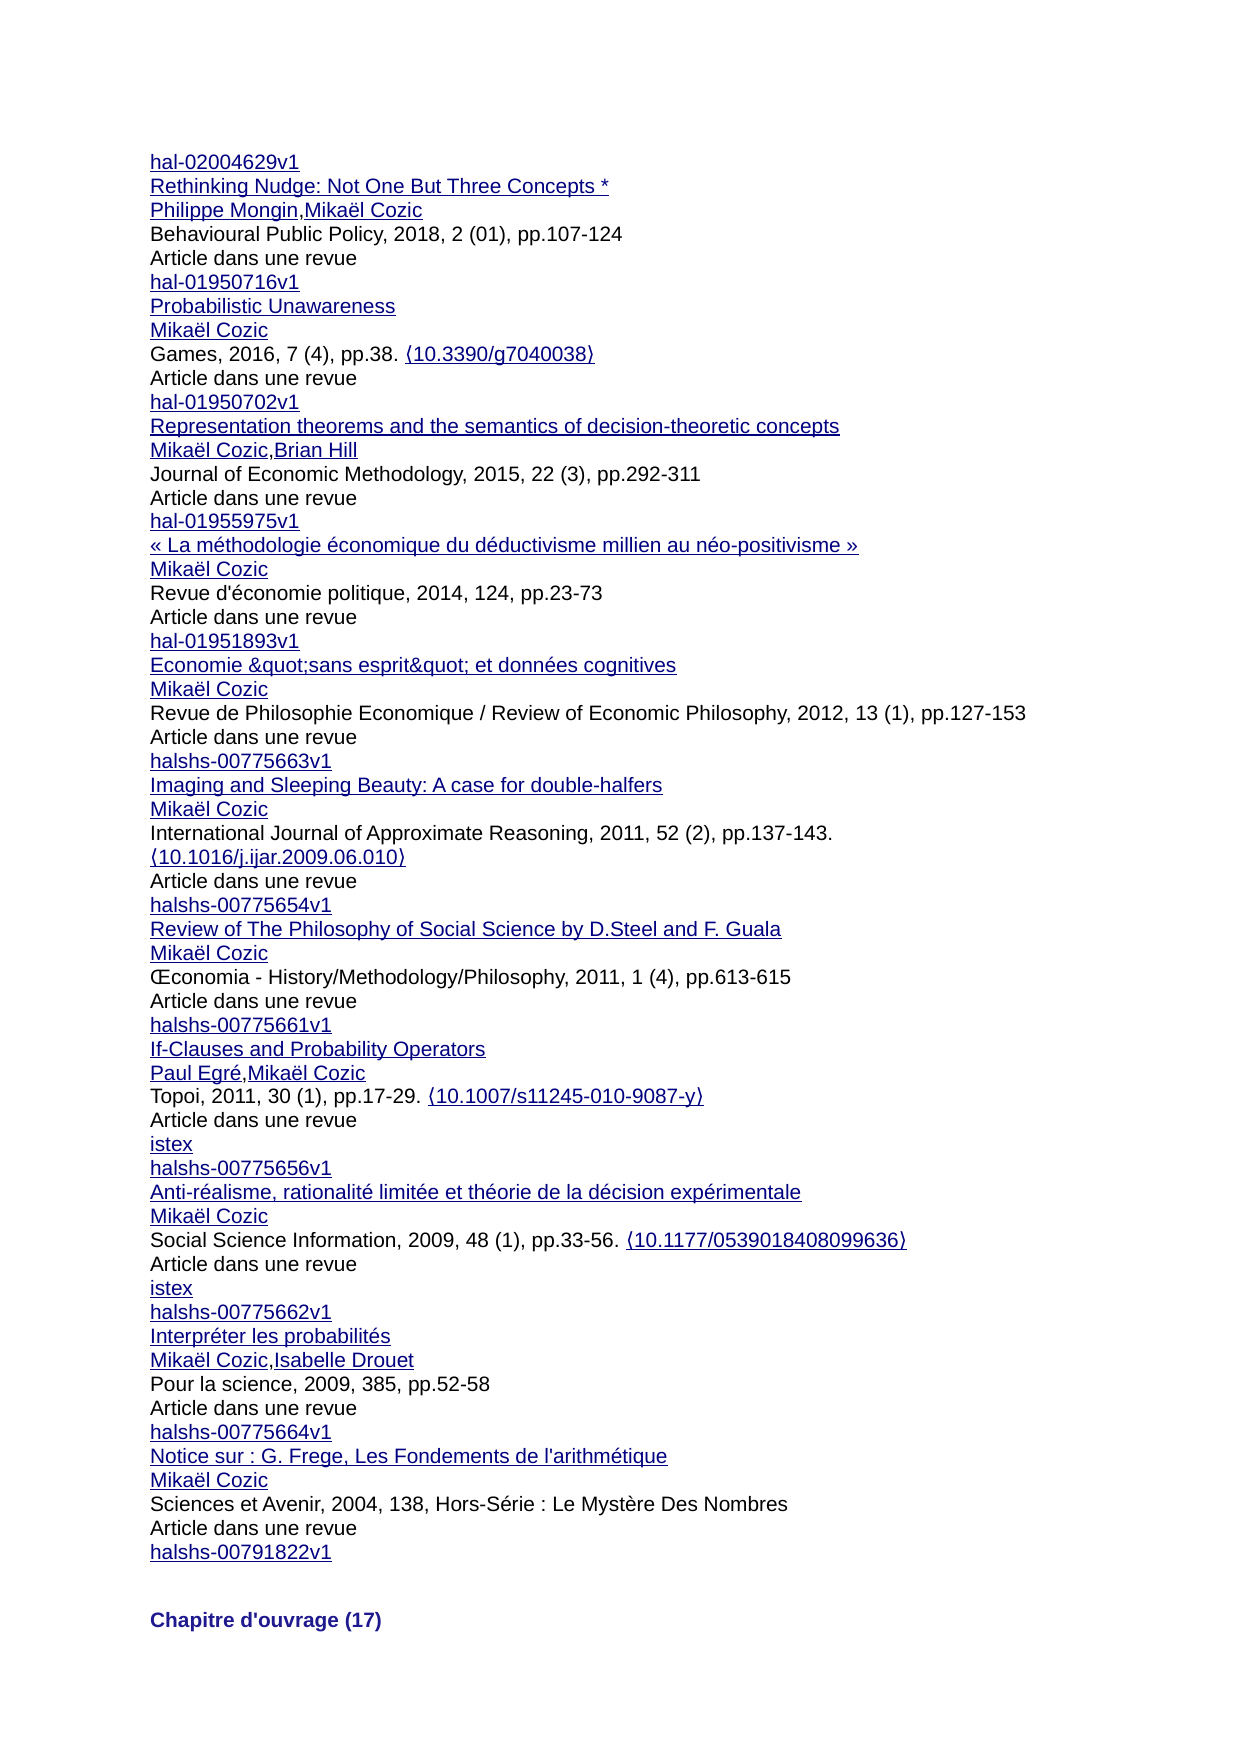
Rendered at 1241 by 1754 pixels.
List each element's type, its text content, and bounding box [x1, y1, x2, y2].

table_cell If-Clauses and Probability Operators Paul Egré,Mikaël Cozic Topoi, 2011, 30 (1), pp.17-29. ⟨10.1007/s11245-010-9087-y⟩ Article dans une revue istex halshs-00775656v1 [150, 1036, 1090, 1180]
subtitle Chapitre d'ouvrage (17) [150, 1608, 1090, 1632]
table_cell Economie &quot;sans esprit&quot; et données cognitives Mikaël Cozic Revue de Philosophie Economique / Review of Economic Philosophy, 2012, 13 (1), pp.127-153 Article dans une revue halshs-00775663v1 [150, 653, 1090, 773]
table_cell Rethinking Nudge: Not One But Three Concepts * Philippe Mongin,Mikaël Cozic Behavioural Public Policy, 2018, 2 (01), pp.107-124 Article dans une revue hal-01950716v1 [150, 174, 1090, 294]
table_cell Review of The Philosophy of Social Science by D.Steel and F. Guala Mikaël Cozic Œconomia - History/Methodology/Philosophy, 2011, 1 (4), pp.613-615 Article dans une revue halshs-00775661v1 [150, 917, 1090, 1036]
table_cell Notice sur : G. Frege, Les Fondements de l'arithmétique Mikaël Cozic Sciences et Avenir, 2004, 138, Hors-Série : Le Mystère Des Nombres Article dans une revue halshs-00791822v1 [150, 1444, 1090, 1563]
table_cell Probabilistic Unawareness Mikaël Cozic Games, 2016, 7 (4), pp.38. ⟨10.3390/g7040038⟩ Article dans une revue hal-01950702v1 [150, 294, 1090, 413]
table_cell Interpréter les probabilités Mikaël Cozic,Isabelle Drouet Pour la science, 2009, 385, pp.52-58 Article dans une revue halshs-00775664v1 [150, 1324, 1090, 1444]
table_cell Imaging and Sleeping Beauty: A case for double-halfers Mikaël Cozic International Journal of Approximate Reasoning, 2011, 52 (2), pp.137-143. ⟨10.1016/j.ijar.2009.06.010⟩ Article dans une revue halshs-00775654v1 [150, 773, 1090, 917]
table_cell hal-02004629v1 [150, 150, 1090, 174]
table_cell Anti-réalisme, rationalité limitée et théorie de la décision expérimentale Mikaël Cozic Social Science Information, 2009, 48 (1), pp.33-56. ⟨10.1177/0539018408099636⟩ Article dans une revue istex halshs-00775662v1 [150, 1180, 1090, 1324]
table_cell Representation theorems and the semantics of decision-theoretic concepts Mikaël Cozic,Brian Hill Journal of Economic Methodology, 2015, 22 (3), pp.292-311 Article dans une revue hal-01955975v1 [150, 414, 1090, 533]
table_cell « La méthodologie économique du déductivisme millien au néo-positivisme » Mikaël Cozic Revue d'économie politique, 2014, 124, pp.23-73 Article dans une revue hal-01951893v1 [150, 533, 1090, 653]
